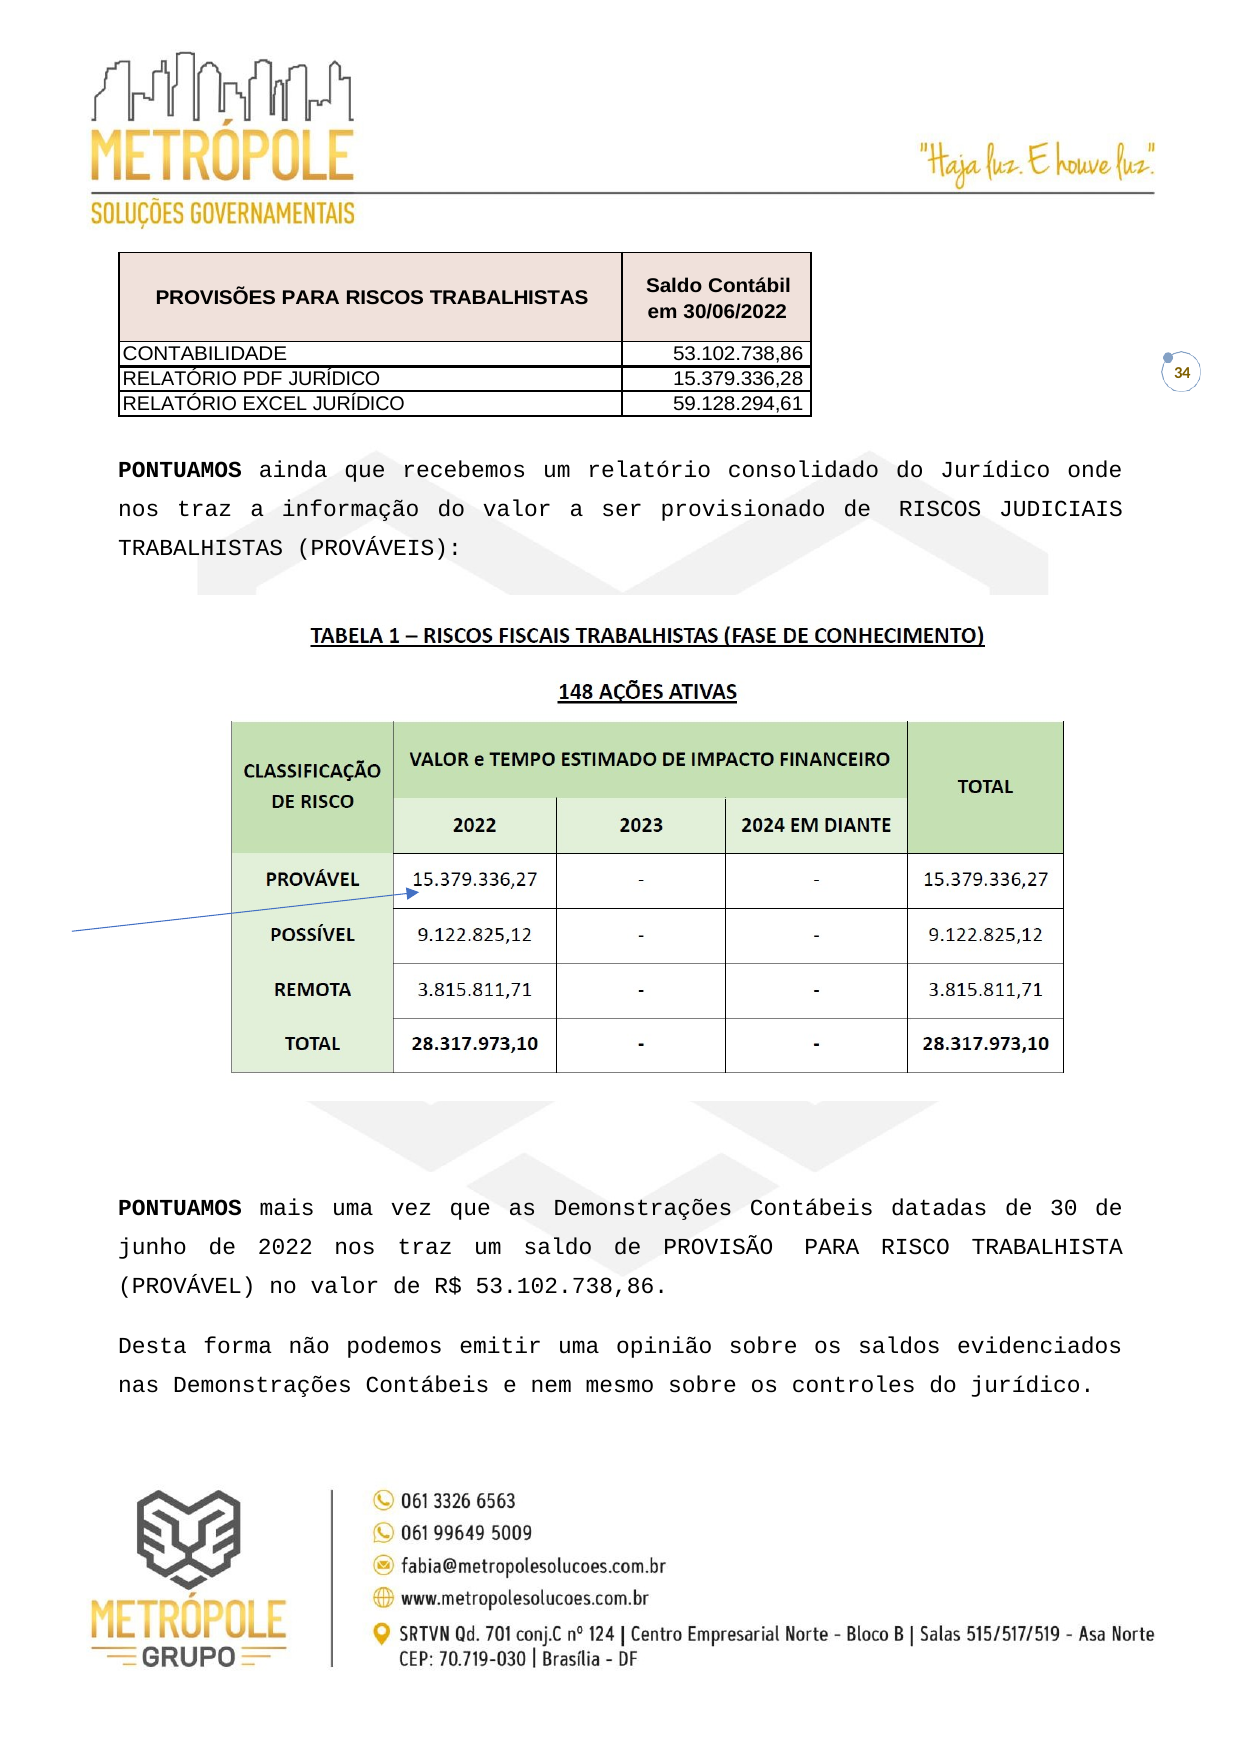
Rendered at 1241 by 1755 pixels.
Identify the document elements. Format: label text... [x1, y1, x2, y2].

table_cell RELATÓRIO PDF JURÍDICO [120, 368, 621, 390]
table_cell 59.128.294,61 [623, 392, 810, 415]
text [1156, 362, 1164, 383]
table_cell 15.379.336,28 [623, 368, 810, 390]
text 34 [1163, 362, 1191, 383]
table_cell 53.102.738,86 [623, 342, 810, 365]
table_cell RELATÓRIO EXCEL JURÍDICO [120, 392, 621, 415]
table_header PROVISÕES PARA RISCOS TRABALHISTAS [120, 253, 621, 341]
table_cell CONTABILIDADE [120, 342, 621, 365]
text [118, 417, 812, 423]
table_header Saldo Contábil em 30/06/2022 [623, 253, 810, 341]
text [79, 362, 86, 383]
